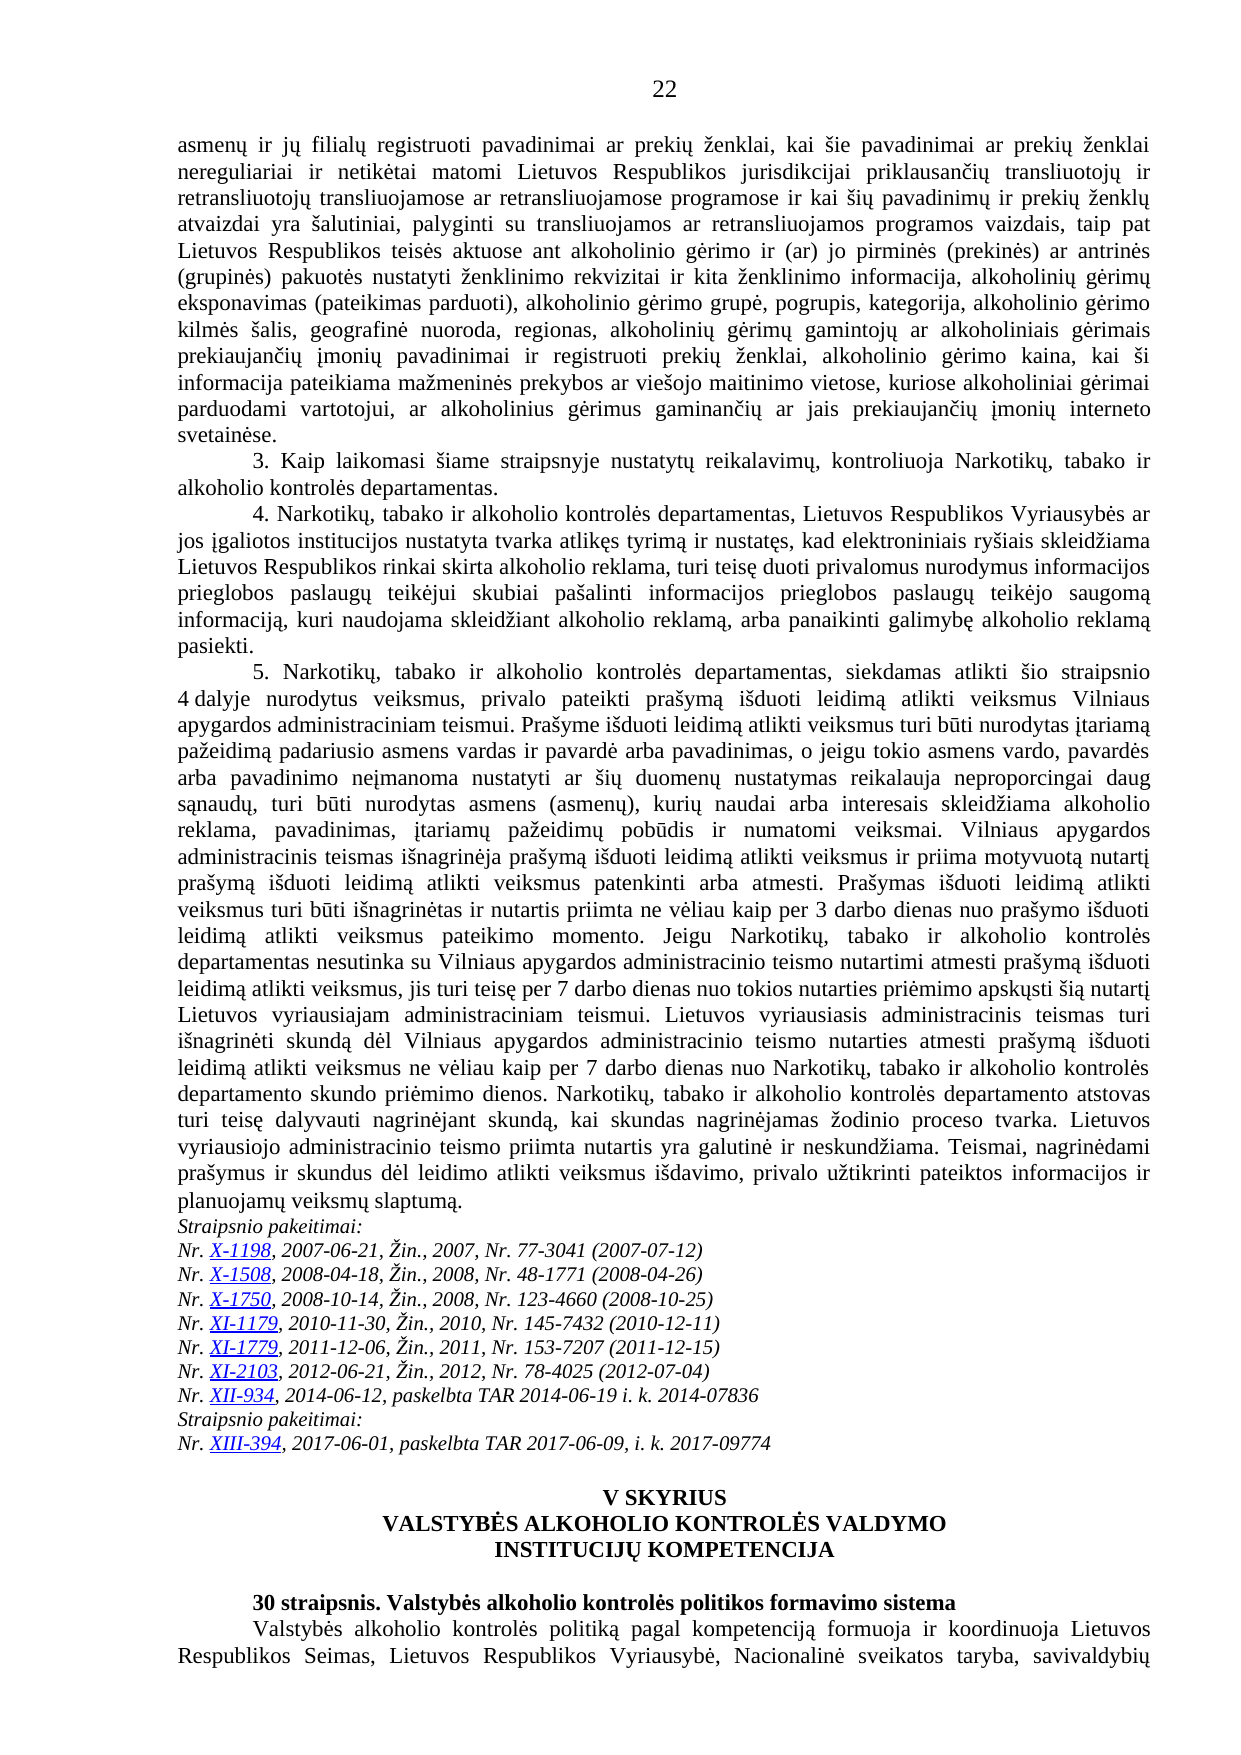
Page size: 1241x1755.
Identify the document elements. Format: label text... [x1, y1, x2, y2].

text Straipsnio pakeitimai: [177, 1214, 1152, 1238]
text Nr. X-1508, 2008-04-18, Žin., 2008, Nr. 48-1771 (2008-04-26) [177, 1262, 1152, 1286]
text VALSTYBĖS ALKOHOLIO KONTROLĖS VALDYMO [177, 1510, 1152, 1536]
text INSTITUCIJŲ KOMPETENCIJA [177, 1536, 1152, 1563]
text V SKYRIUS [177, 1484, 1152, 1510]
text Nr. XII-934, 2014-06-12, paskelbta TAR 2014-06-19 i. k. 2014-07836 [177, 1383, 1152, 1407]
text 30 straipsnis. Valstybės alkoholio kontrolės politikos formavimo sistema [177, 1589, 1152, 1615]
text Straipsnio pakeitimai: [177, 1407, 1152, 1431]
text Nr. X-1198, 2007-06-21, Žin., 2007, Nr. 77-3041 (2007-07-12) [177, 1238, 1152, 1262]
text 5. Narkotikų, tabako ir alkoholio kontrolės departamentas, siekdamas atlikti šio straipsnio 4 dalyje nurodytus veiksmus, privalo pateikti prašymą išduoti leidimą atlikti veiksmus Vilniaus apygardos administraciniam teismui. Prašyme išduoti leidimą atlikti veiksmus turi būti nurodytas įtariamą pažeidimą padariusio asmens vardas ir pavardė arba pavadinimas, o jeigu tokio asmens vardo, pavardės arba pavadinimo neįmanoma nustatyti ar šių duomenų nustatymas reikalauja neproporcingai daug sąnaudų, turi būti nurodytas asmens (asmenų), kurių naudai arba interesais skleidžiama alkoholio reklama, pavadinimas, įtariamų pažeidimų pobūdis ir numatomi veiksmai. Vilniaus apygardos administracinis teismas išnagrinėja prašymą išduoti leidimą atlikti veiksmus ir priima motyvuotą nutartį prašymą išduoti leidimą atlikti veiksmus patenkinti arba atmesti. Prašymas išduoti leidimą atlikti veiksmus turi būti išnagrinėtas ir nutartis priimta ne vėliau kaip per 3 darbo dienas nuo prašymo išduoti leidimą atlikti veiksmus pateikimo momento. Jeigu Narkotikų, tabako ir alkoholio kontrolės departamentas nesutinka su Vilniaus apygardos administracinio teismo nutartimi atmesti prašymą išduoti leidimą atlikti veiksmus, jis turi teisę per 7 darbo dienas nuo tokios nutarties priėmimo apskųsti šią nutartį Lietuvos vyriausiajam administraciniam teismui. Lietuvos vyriausiasis administracinis teismas turi išnagrinėti skundą dėl Vilniaus apygardos administracinio teismo nutarties atmesti prašymą išduoti leidimą atlikti veiksmus ne vėliau kaip per 7 darbo dienas nuo Narkotikų, tabako ir alkoholio kontrolės departamento skundo priėmimo dienos. Narkotikų, tabako ir alkoholio kontrolės departamento atstovas turi teisę dalyvauti nagrinėjant skundą, kai skundas nagrinėjamas žodinio proceso tvarka. Lietuvos vyriausiojo administracinio teismo priimta nutartis yra galutinė ir neskundžiama. Teismai, nagrinėdami prašymus ir skundus dėl leidimo atlikti veiksmus išdavimo, privalo užtikrinti pateiktos informacijos ir planuojamų veiksmų slaptumą. [177, 658, 1152, 1214]
text 3. Kaip laikomasi šiame straipsnyje nustatytų reikalavimų, kontroliuoja Narkotikų, tabako ir alkoholio kontrolės departamentas. [177, 448, 1152, 500]
text Nr. X-1750, 2008-10-14, Žin., 2008, Nr. 123-4660 (2008-10-25) [177, 1286, 1152, 1311]
text asmenų ir jų filialų registruoti pavadinimai ar prekių ženklai, kai šie pavadinimai ar prekių ženklai nereguliariai ir netikėtai matomi Lietuvos Respublikos jurisdikcijai priklausančių transliuotojų ir retransliuotojų transliuojamose ar retransliuojamose programose ir kai šių pavadinimų ir prekių ženklų atvaizdai yra šalutiniai, palyginti su transliuojamos ar retransliuojamos programos vaizdais, taip pat Lietuvos Respublikos teisės aktuose ant alkoholinio gėrimo ir (ar) jo pirminės (prekinės) ar antrinės (grupinės) pakuotės nustatyti ženklinimo rekvizitai ir kita ženklinimo informacija, alkoholinių gėrimų eksponavimas (pateikimas parduoti), alkoholinio gėrimo grupė, pogrupis, kategorija, alkoholinio gėrimo kilmės šalis, geografinė nuoroda, regionas, alkoholinių gėrimų gamintojų ar alkoholiniais gėrimais prekiaujančių įmonių pavadinimai ir registruoti prekių ženklai, alkoholinio gėrimo kaina, kai ši informacija pateikiama mažmeninės prekybos ar viešojo maitinimo vietose, kuriose alkoholiniai gėrimai parduodami vartotojui, ar alkoholinius gėrimus gaminančių ar jais prekiaujančių įmonių interneto svetainėse. [177, 131, 1152, 448]
text 4. Narkotikų, tabako ir alkoholio kontrolės departamentas, Lietuvos Respublikos Vyriausybės ar jos įgaliotos institucijos nustatyta tvarka atlikęs tyrimą ir nustatęs, kad elektroniniais ryšiais skleidžiama Lietuvos Respublikos rinkai skirta alkoholio reklama, turi teisę duoti privalomus nurodymus informacijos prieglobos paslaugų teikėjui skubiai pašalinti informacijos prieglobos paslaugų teikėjo saugomą informaciją, kuri naudojama skleidžiant alkoholio reklamą, arba panaikinti galimybę alkoholio reklamą pasiekti. [177, 500, 1152, 658]
text Valstybės alkoholio kontrolės politiką pagal kompetenciją formuoja ir koordinuoja Lietuvos Respublikos Seimas, Lietuvos Respublikos Vyriausybė, Nacionalinė sveikatos taryba, savivaldybių [177, 1615, 1152, 1668]
text Nr. XI-2103, 2012-06-21, Žin., 2012, Nr. 78-4025 (2012-07-04) [177, 1359, 1152, 1383]
text Nr. XIII-394, 2017-06-01, paskelbta TAR 2017-06-09, i. k. 2017-09774 [177, 1431, 1152, 1455]
text Nr. XI-1179, 2010-11-30, Žin., 2010, Nr. 145-7432 (2010-12-11) [177, 1311, 1152, 1334]
text Nr. XI-1779, 2011-12-06, Žin., 2011, Nr. 153-7207 (2011-12-15) [177, 1334, 1152, 1359]
